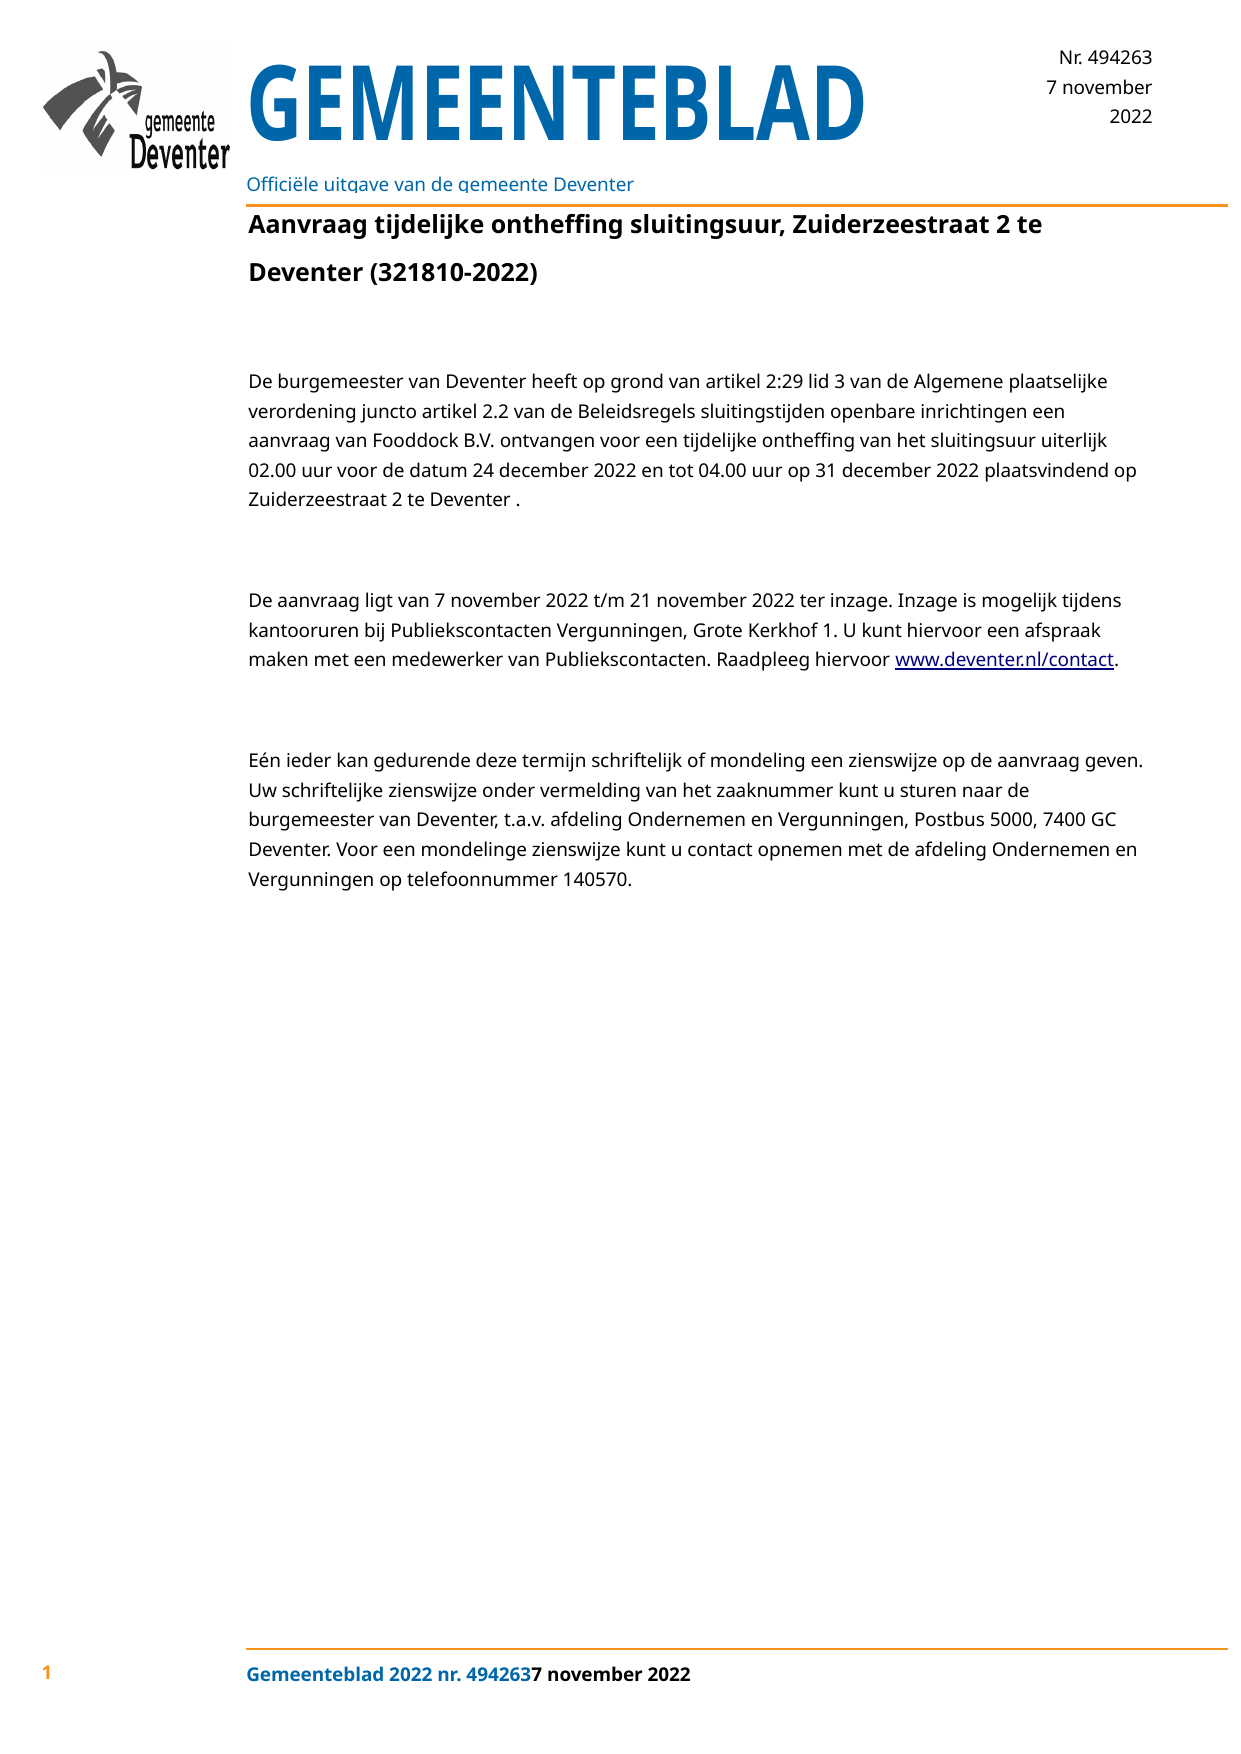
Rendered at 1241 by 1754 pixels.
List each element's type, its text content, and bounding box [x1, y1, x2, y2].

text Eén ieder kan gedurende deze termijn schriftelijk of mondeling een zienswijze op de aanvraag geven. Uw schriftelijke zienswijze onder vermelding van het zaaknummer kunt u sturen naar de burgemeester van Deventer, t.a.v. afdeling Ondernemen en Vergunningen, Postbus 5000, 7400 GC Deventer. Voor een mondelinge zienswijze kunt u contact opnemen met de afdeling Ondernemen en Vergunningen op telefoonnummer 140570. [248, 747, 1152, 892]
text Aanvraag tijdelijke ontheffing sluitingsuur, Zuiderzeestraat 2 te Deventer (321810-2022) [248, 207, 1152, 288]
text De burgemeester van Deventer heeft op grond van artikel 2:29 lid 3 van de Algemene plaatselijke verordening juncto artikel 2.2 van de Beleidsregels sluitingstijden openbare inrichtingen een aanvraag van Fooddock B.V. ontvangen voor een tijdelijke ontheffing van het sluitingsuur uiterlijk 02.00 uur voor de datum 24 december 2022 en tot 04.00 uur op 31 december 2022 plaatsvindend op Zuiderzeestraat 2 te Deventer . [248, 368, 1152, 512]
text De aanvraag ligt van 7 november 2022 t/m 21 november 2022 ter inzage. Inzage is mogelijk tijdens kantooruren bij Publiekscontacten Vergunningen, Grote Kerkhof 1. U kunt hiervoor een afspraak maken met een medewerker van Publiekscontacten. Raadpleeg hiervoor www.deventer.nl/contact. [248, 587, 1152, 672]
picture [41, 47, 231, 172]
